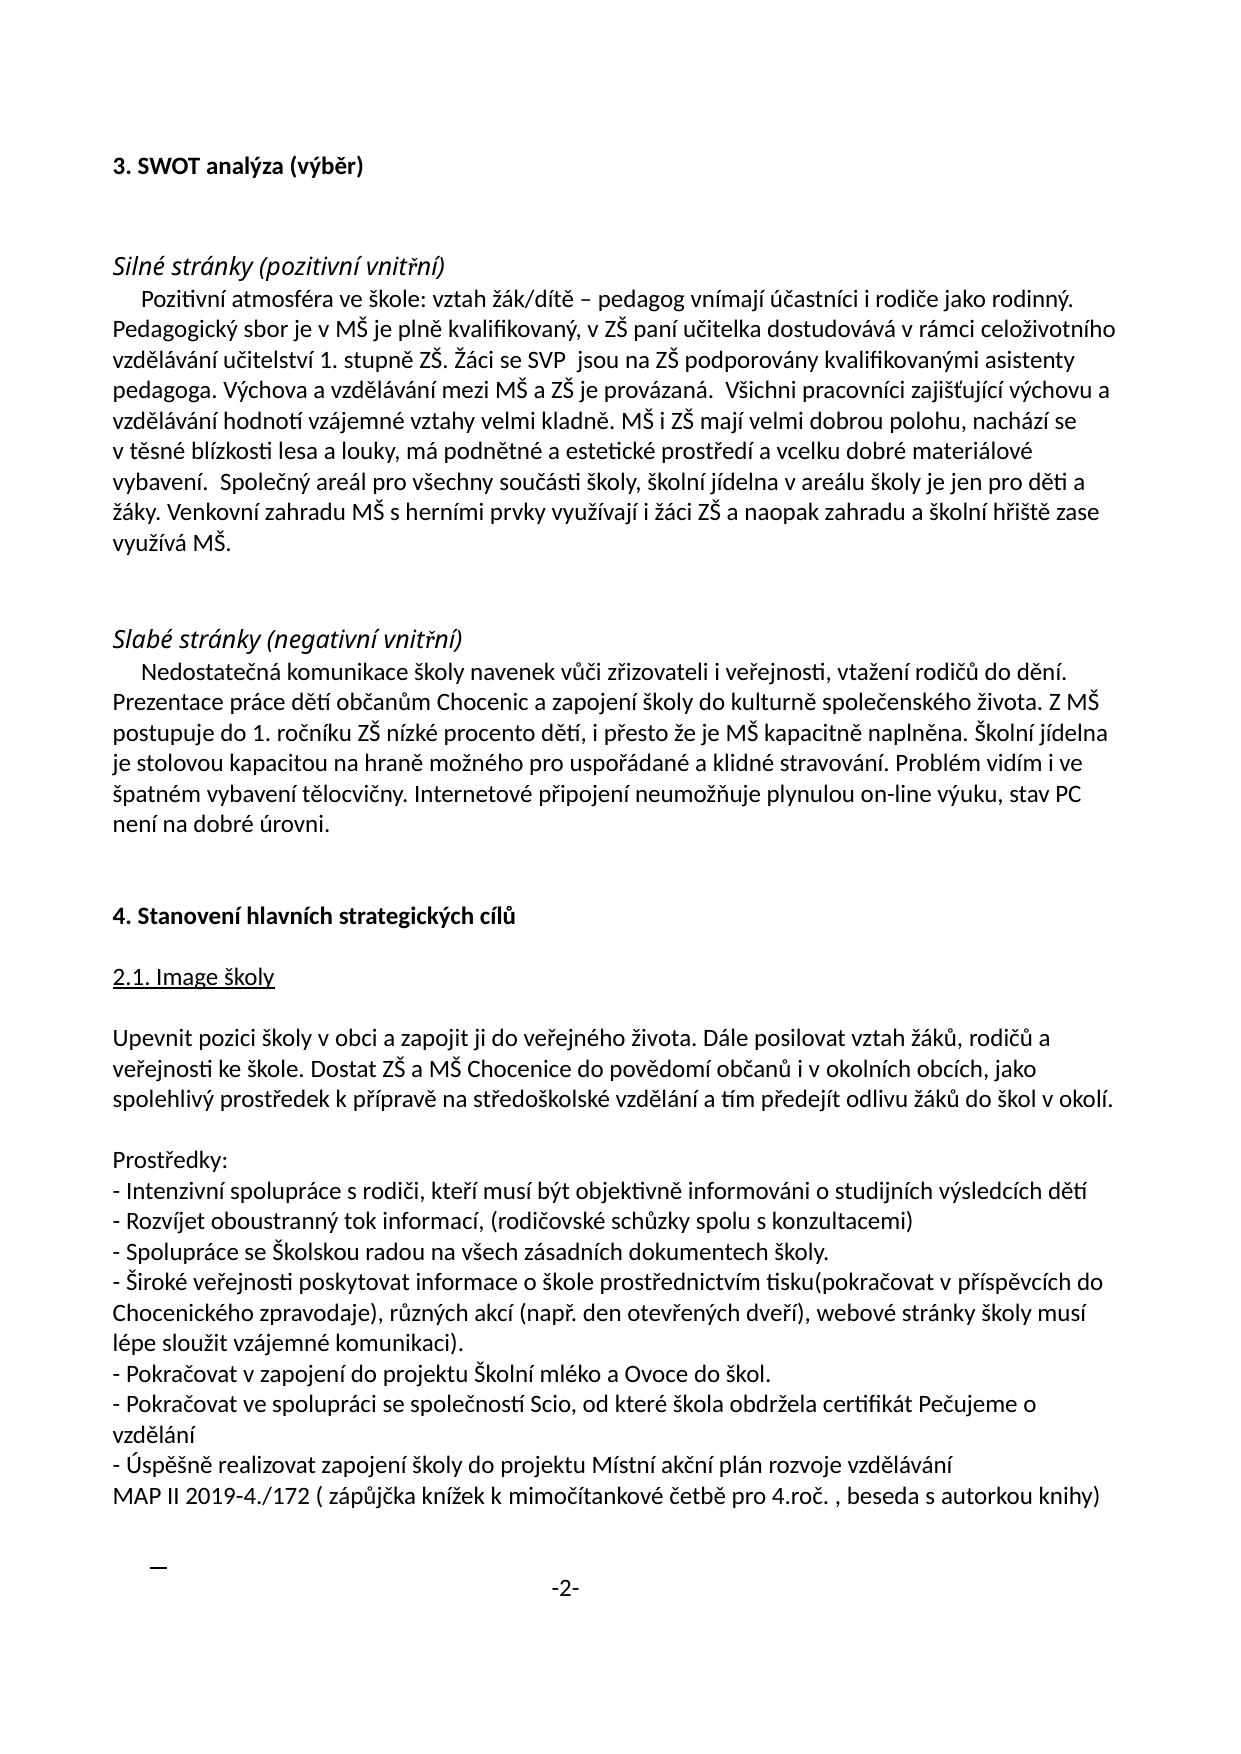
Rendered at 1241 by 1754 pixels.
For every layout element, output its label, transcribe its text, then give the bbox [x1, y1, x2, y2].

text - Spolupráce se Školskou radou na všech zásadních dokumentech školy. [112, 1236, 1128, 1266]
text - Pokračovat v zapojení do projektu Školní mléko a Ovoce do škol. [112, 1358, 1128, 1388]
text Nedostatečná komunikace školy navenek vůči zřizovateli i veřejnosti, vtažení rodičů do dění. Prezentace práce dětí občanům Chocenic a zapojení školy do kulturně společenského života. Z MŠ postupuje do 1. ročníku ZŠ nízké procento dětí, i přesto že je MŠ kapacitně naplněna. Školní jídelna je stolovou kapacitou na hraně možného pro uspořádané a klidné stravování. Problém vidím i ve špatném vybavení tělocvičny. Internetové připojení neumožňuje plynulou on-line výuku, stav PC není na dobré úrovni. [112, 656, 1128, 839]
text - Rozvíjet oboustranný tok informací, (rodičovské schůzky spolu s konzultacemi) [112, 1205, 1128, 1236]
text MAP II 2019-4./172 ( zápůjčka knížek k mimočítankové četbě pro 4.roč. , beseda s autorkou knihy) [112, 1480, 1128, 1511]
text 3. SWOT analýza (výběr) [112, 150, 1128, 181]
text Silné stránky (pozitivní vnitřní) [112, 249, 1128, 283]
text Upevnit pozici školy v obci a zapojit ji do veřejného života. Dále posilovat vztah žáků, rodičů a veřejnosti ke škole. Dostat ZŠ a MŠ Chocenice do povědomí občanů i v okolních obcích, jako spolehlivý prostředek k přípravě na středoškolské vzdělání a tím předejít odlivu žáků do škol v okolí. [112, 1022, 1128, 1114]
text 4. Stanovení hlavních strategických cílů [112, 900, 1128, 931]
text Pozitivní atmosféra ve škole: vztah žák/dítě – pedagog vnímají účastníci i rodiče jako rodinný. Pedagogický sbor je v MŠ je plně kvalifikovaný, v ZŠ paní učitelka dostudovává v rámci celoživotního vzdělávání učitelství 1. stupně ZŠ. Žáci se SVP jsou na ZŠ podporovány kvalifikovanými asistenty pedagoga. Výchova a vzdělávání mezi MŠ a ZŠ je provázaná. Všichni pracovníci zajišťující výchovu a vzdělávání hodnotí vzájemné vztahy velmi kladně. MŠ i ZŠ mají velmi dobrou polohu, nachází se v těsné blízkosti lesa a louky, má podnětné a estetické prostředí a vcelku dobré materiálové vybavení. Společný areál pro všechny součásti školy, školní jídelna v areálu školy je jen pro děti a žáky. Venkovní zahradu MŠ s herními prvky využívají i žáci ZŠ a naopak zahradu a školní hřiště zase využívá MŠ. [112, 283, 1128, 557]
text Slabé stránky (negativní vnitřní) [112, 622, 1128, 656]
text - Široké veřejnosti poskytovat informace o škole prostřednictvím tisku(pokračovat v příspěvcích do Chocenického zpravodaje), různých akcí (např. den otevřených dveří), webové stránky školy musí lépe sloužit vzájemné komunikaci). [112, 1266, 1128, 1358]
text -2- [112, 1572, 1128, 1602]
text - Intenzivní spolupráce s rodiči, kteří musí být objektivně informováni o studijních výsledcích dětí [112, 1175, 1128, 1205]
text 2.1. Image školy [112, 961, 1128, 992]
text - Úspěšně realizovat zapojení školy do projektu Místní akční plán rozvoje vzdělávání [112, 1449, 1128, 1480]
text Prostředky: [112, 1144, 1128, 1175]
text - Pokračovat ve spolupráci se společností Scio, od které škola obdržela certifikát Pečujeme o vzdělání [112, 1388, 1128, 1449]
